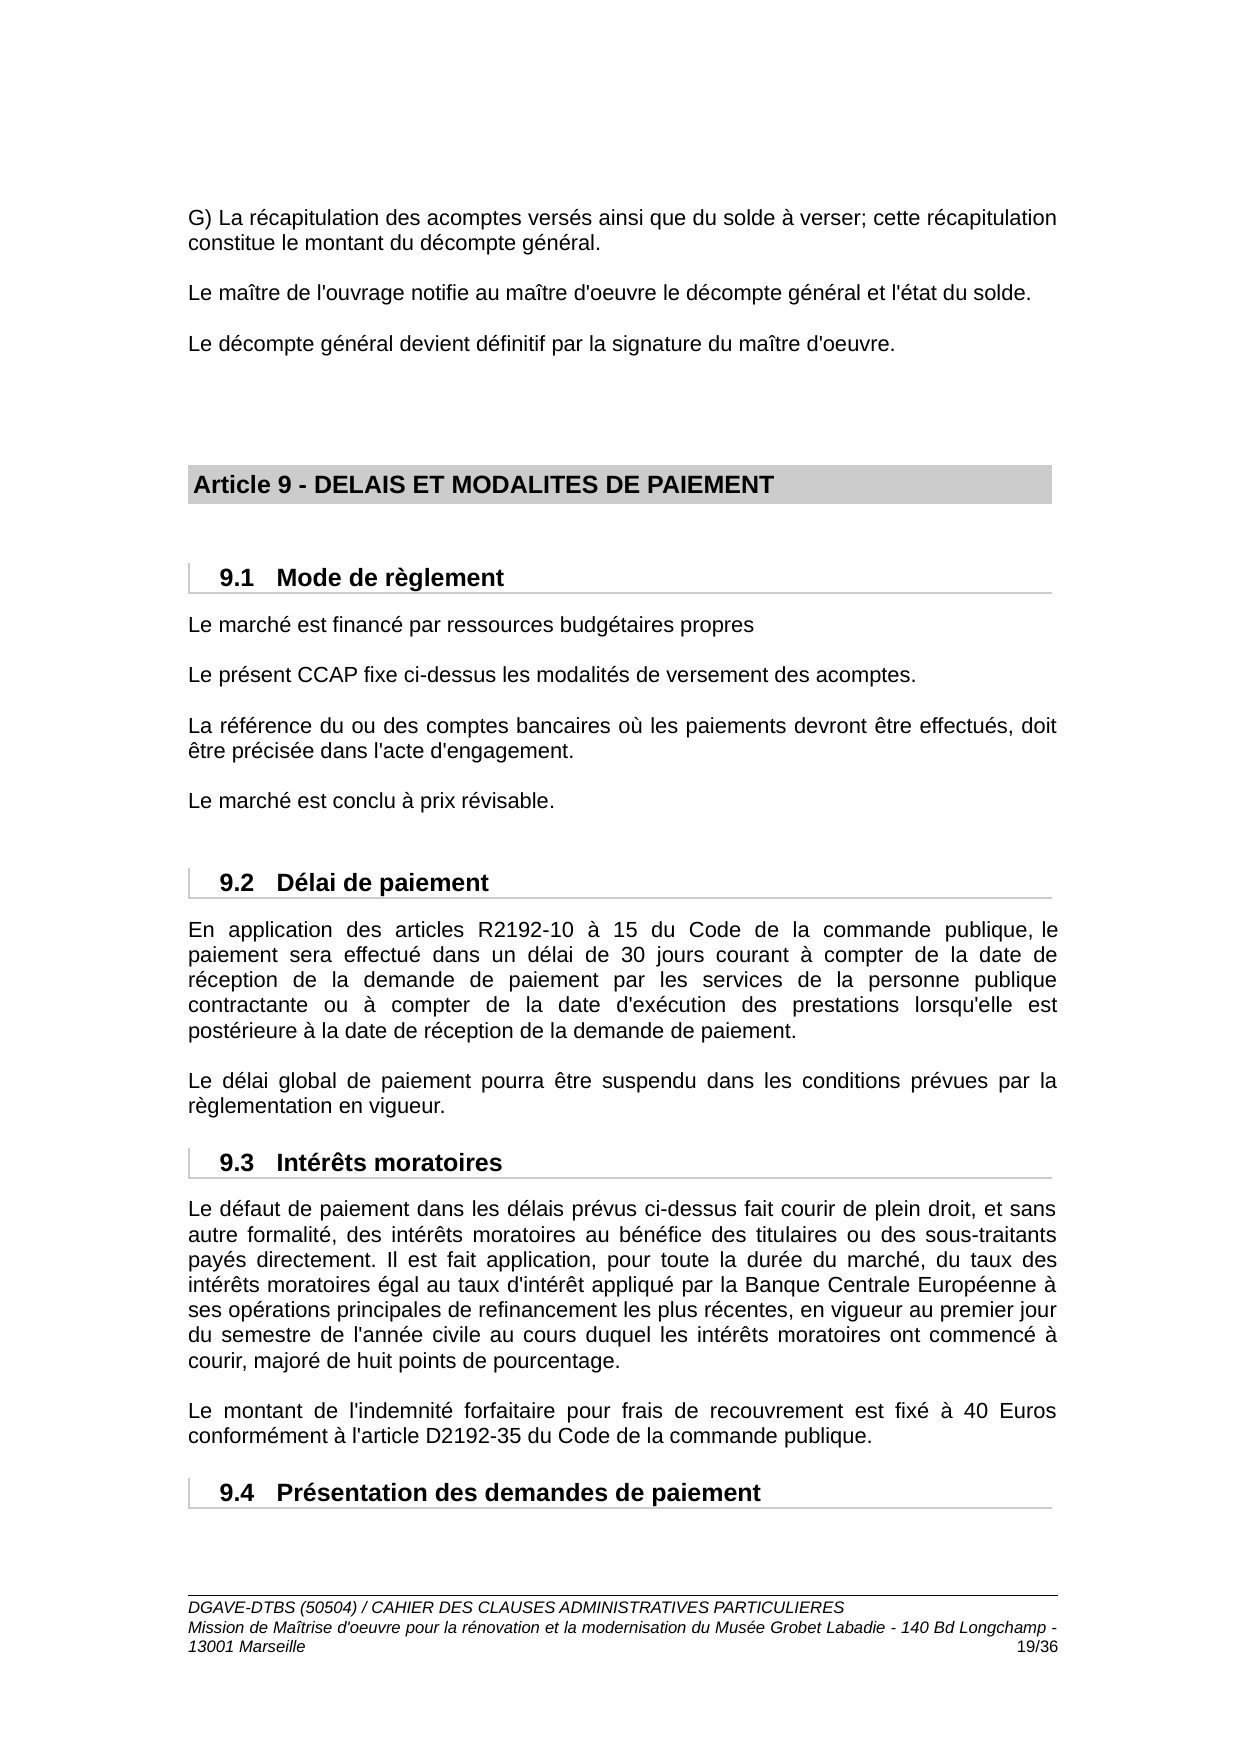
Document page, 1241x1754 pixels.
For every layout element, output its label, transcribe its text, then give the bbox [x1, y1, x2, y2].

text En application des articles R2192-10 à 15 du Code de la commande publique, le paiement sera effectué dans un délai de 30 jours courant à compter de la date de réception de la demande de paiement par les services de la personne publique contractante ou à compter de la date d'exécution des prestations lorsqu'elle est postérieure à la date de réception de la demande de paiement. [188, 917, 1058, 1043]
text Le décompte général devient définitif par la signature du maître d'oeuvre. [188, 331, 1058, 356]
subtitle Délai de paiement [190, 868, 1052, 897]
text Le présent CCAP fixe ci-dessus les modalités de versement des acomptes. [188, 662, 1058, 687]
subtitle Intérêts moratoires [190, 1148, 1052, 1177]
text Le marché est conclu à prix révisable. [188, 788, 1058, 813]
subtitle Présentation des demandes de paiement [190, 1478, 1052, 1507]
text G) La récapitulation des acomptes versés ainsi que du solde à verser; cette récapitulation constitue le montant du décompte général. [188, 204, 1058, 255]
text La référence du ou des comptes bancaires où les paiements devront être effectués, doit être précisée dans l'acte d'engagement. [188, 713, 1058, 763]
text Le défaut de paiement dans les délais prévus ci-dessus fait courir de plein droit, et sans autre formalité, des intérêts moratoires au bénéfice des titulaires ou des sous-traitants payés directement. Il est fait application, pour toute la durée du marché, du taux des intérêts moratoires égal au taux d'intérêt appliqué par la Banque Centrale Européenne à ses opérations principales de refinancement les plus récentes, en vigueur au premier jour du semestre de l'année civile au cours duquel les intérêts moratoires ont commencé à courir, majoré de huit points de pourcentage. [188, 1196, 1058, 1373]
subtitle Mode de règlement [190, 563, 1052, 592]
text Le délai global de paiement pourra être suspendu dans les conditions prévues par la règlementation en vigueur. [188, 1068, 1058, 1118]
text Le maître de l'ouvrage notifie au maître d'oeuvre le décompte général et l'état du solde. [188, 280, 1058, 305]
subtitle DELAIS ET MODALITES DE PAIEMENT [190, 468, 1050, 502]
text Le montant de l'indemnité forfaitaire pour frais de recouvrement est fixé à 40 Euros conformément à l'article D2192-35 du Code de la commande publique. [188, 1398, 1058, 1448]
text Le marché est financé par ressources budgétaires propres [188, 612, 1058, 637]
